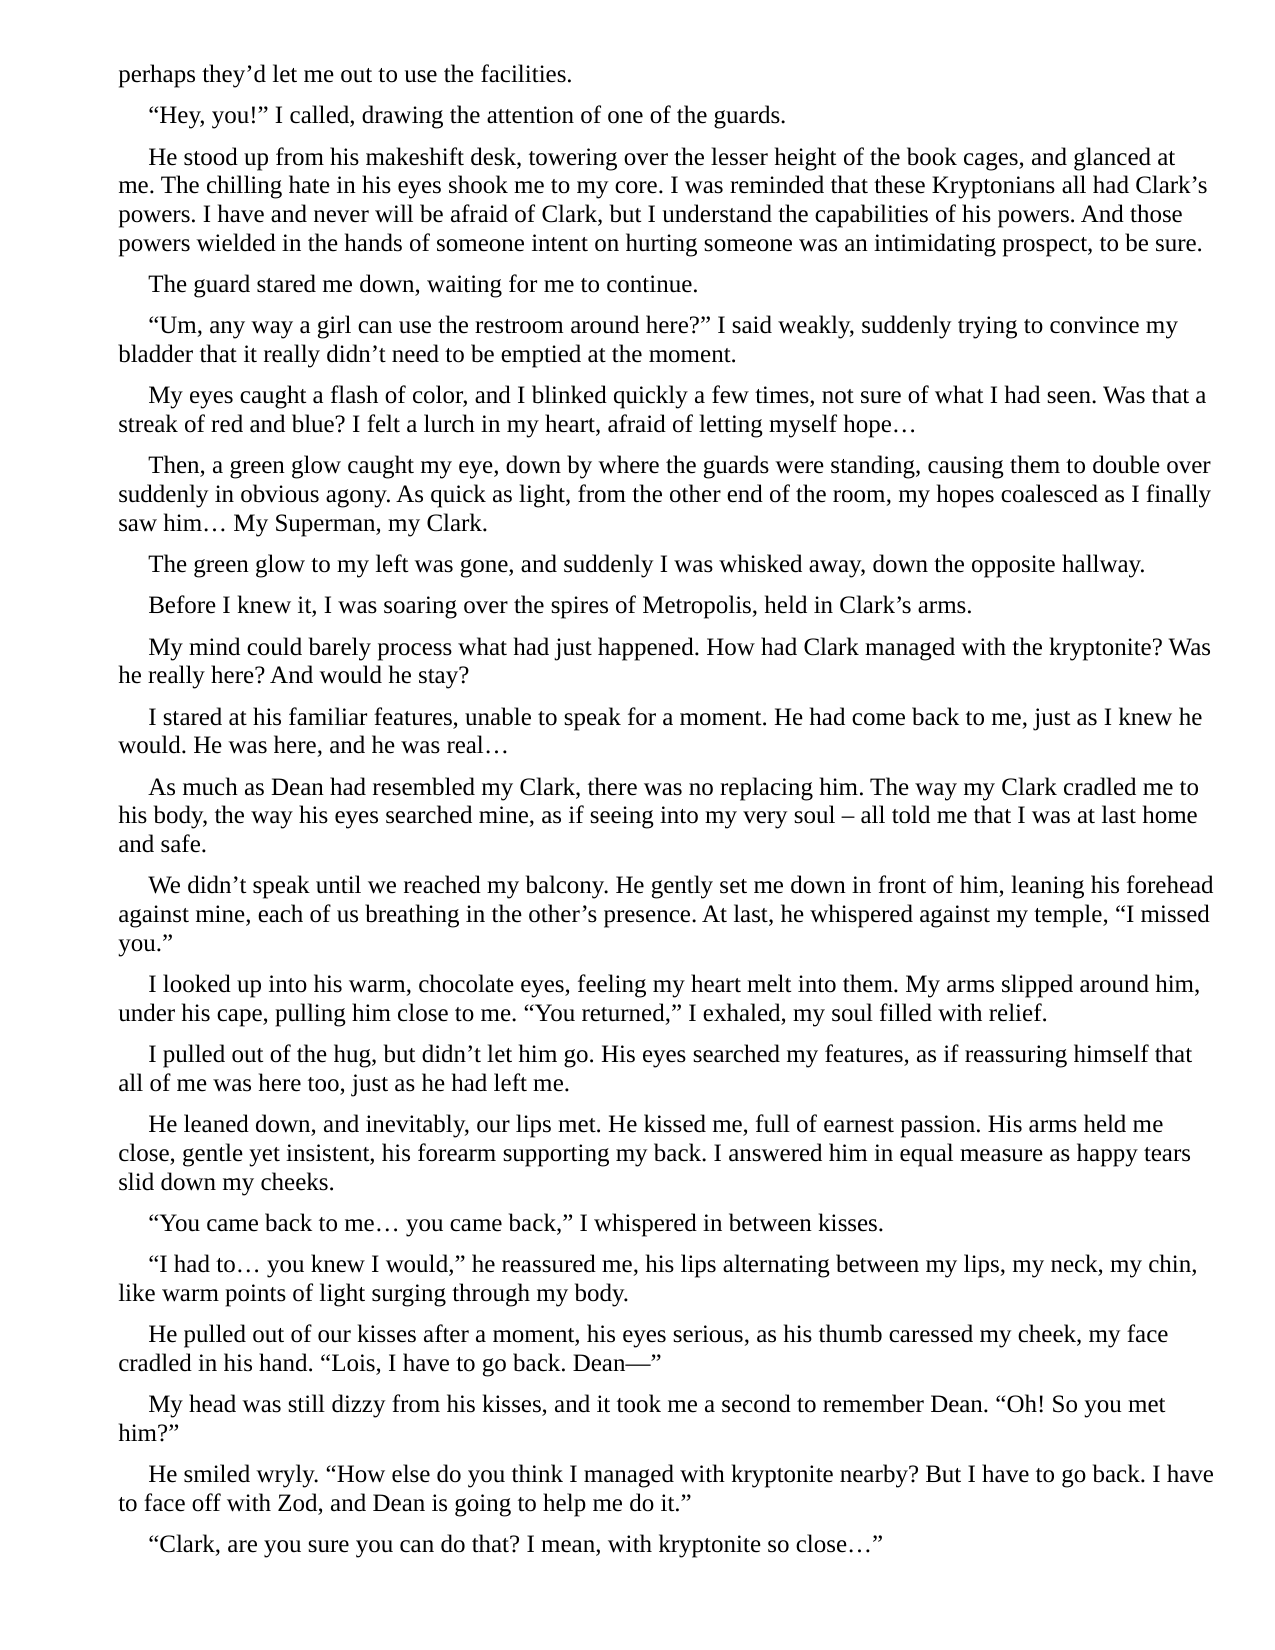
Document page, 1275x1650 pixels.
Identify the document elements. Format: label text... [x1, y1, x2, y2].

text Then, a green glow caught my eye, down by where the guards were standing, causing them to double over suddenly in obvious agony. As quick as light, from the other end of the room, my hopes coalesced as I finally saw him… My Superman, my Clark. [118, 450, 1216, 537]
text I stared at his familiar features, unable to speak for a moment. He had come back to me, just as I knew he would. He was here, and he was real… [118, 702, 1216, 759]
text perhaps they’d let me out to use the facilities. [118, 59, 1216, 88]
text Before I knew it, I was soaring over the spires of Metropolis, held in Clark’s arms. [118, 590, 1216, 619]
text My head was still dizzy from his kisses, and it took me a second to remember Dean. “Oh! So you met him?” [118, 1389, 1216, 1447]
text I looked up into his warm, chocolate eyes, feeling my heart melt into them. My arms slipped around him, under his cape, pulling him close to me. “You returned,” I exhaled, my soul filled with relief. [118, 969, 1216, 1027]
text My eyes caught a flash of color, and I blinked quickly a few times, not sure of what I had seen. Was that a streak of red and blue? I felt a lurch in my heart, afraid of letting myself hope… [118, 380, 1216, 438]
text We didn’t speak until we reached my balcony. He gently set me down in front of him, leaning his forehead against mine, each of us breathing in the other’s presence. At last, he whispered against my temple, “I missed you.” [118, 870, 1216, 957]
text He smiled wryly. “How else do you think I managed with kryptonite nearby? But I have to go back. I have to face off with Zod, and Dean is going to help me do it.” [118, 1459, 1216, 1517]
text The green glow to my left was gone, and suddenly I was whisked away, down the opposite hallway. [118, 549, 1216, 578]
text “You came back to me… you came back,” I whispered in between kisses. [118, 1208, 1216, 1237]
text “Hey, you!” I called, drawing the attention of one of the guards. [118, 100, 1216, 129]
text He leaned down, and inevitably, our lips met. He kissed me, full of earnest passion. His arms held me close, gentle yet insistent, his forearm supporting my back. I answered him in equal measure as happy tears slid down my cheeks. [118, 1109, 1216, 1195]
text My mind could barely process what had just happened. How had Clark managed with the kryptonite? Was he really here? And would he stay? [118, 632, 1216, 689]
text “I had to… you knew I would,” he reassured me, his lips alternating between my lips, my neck, my chin, like warm points of light surging through my body. [118, 1249, 1216, 1307]
text I pulled out of the hug, but didn’t let him go. His eyes searched my features, as if reassuring himself that all of me was here too, just as he had left me. [118, 1039, 1216, 1097]
text He stood up from his makeshift desk, towering over the lesser height of the book cages, and glanced at me. The chilling hate in his eyes shook me to my core. I was reminded that these Kryptonians all had Clark’s powers. I have and never will be afraid of Clark, but I understand the capabilities of his powers. And those powers wielded in the hands of someone intent on hurting someone was an intimidating prospect, to be sure. [118, 142, 1216, 257]
text “Clark, are you sure you can do that? I mean, with kryptonite so close…” [118, 1529, 1216, 1558]
text As much as Dean had resembled my Clark, there was no replacing him. The way my Clark cradled me to his body, the way his eyes searched mine, as if seeing into my very soul – all told me that I was at last home and safe. [118, 772, 1216, 858]
text “Um, any way a girl can use the restroom around here?” I said weakly, suddenly trying to convince my bladder that it really didn’t need to be emptied at the moment. [118, 310, 1216, 368]
text He pulled out of our kisses after a moment, his eyes serious, as his thumb caressed my cheek, my face cradled in his hand. “Lois, I have to go back. Dean—” [118, 1319, 1216, 1377]
text The guard stared me down, waiting for me to continue. [118, 269, 1216, 298]
